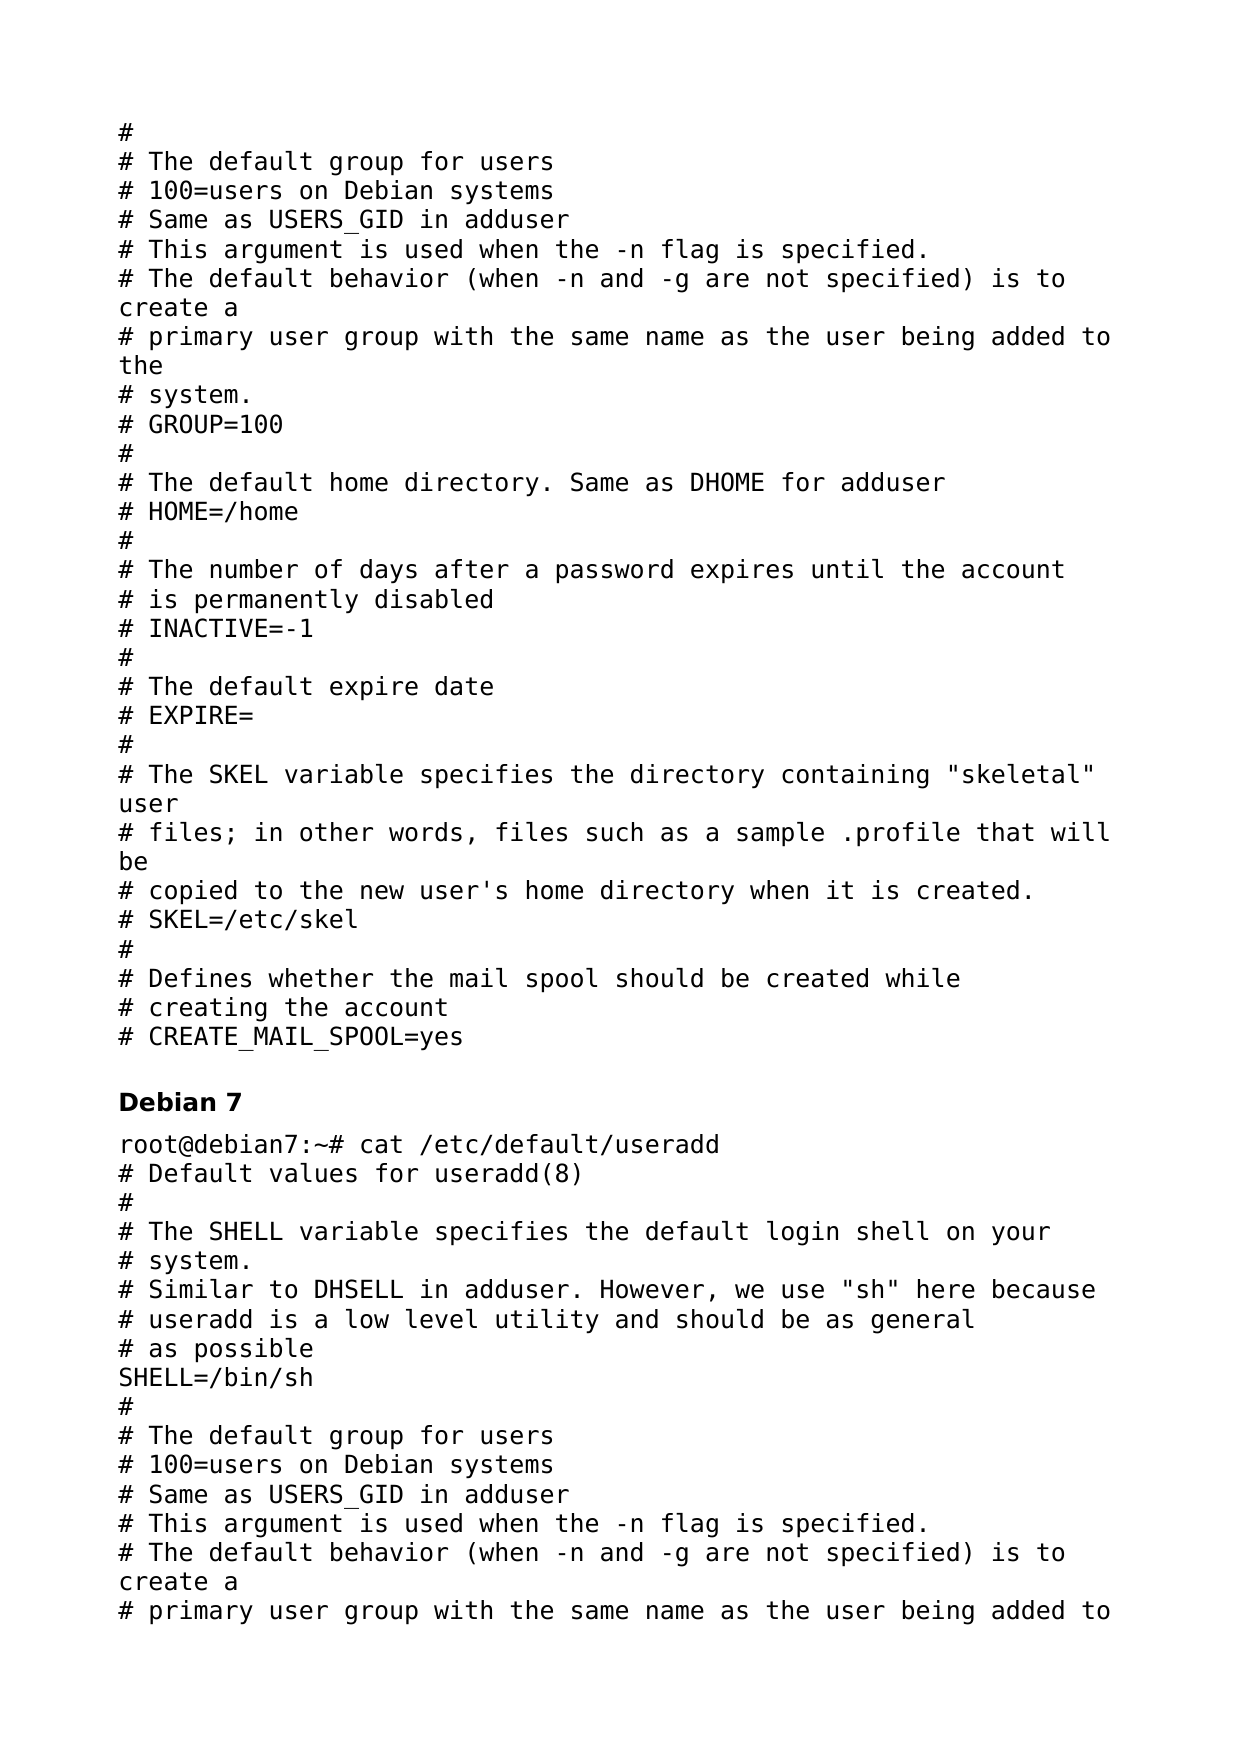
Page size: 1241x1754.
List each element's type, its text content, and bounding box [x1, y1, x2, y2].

subtitle Debian 7 [118, 1088, 1122, 1117]
text # # The default group for users # 100=users on Debian systems # Same as USERS_GID in adduser # This argument is used when the -n flag is specified. # The default behavior (when -n and -g are not specified) is to create a # primary user group with the same name as the user being added to the # system. # GROUP=100 # # The default home directory. Same as DHOME for adduser # HOME=/home # # The number of days after a password expires until the account # is permanently disabled # INACTIVE=-1 # # The default expire date # EXPIRE= # # The SKEL variable specifies the directory containing "skeletal" user # files; in other words, files such as a sample .profile that will be # copied to the new user's home directory when it is created. # SKEL=/etc/skel # # Defines whether the mail spool should be created while # creating the account # CREATE_MAIL_SPOOL=yes [118, 118, 1122, 1051]
text root@debian7:~# cat /etc/default/useradd # Default values for useradd(8) # # The SHELL variable specifies the default login shell on your # system. # Similar to DHSELL in adduser. However, we use "sh" here because # useradd is a low level utility and should be as general # as possible SHELL=/bin/sh # # The default group for users # 100=users on Debian systems # Same as USERS_GID in adduser # This argument is used when the -n flag is specified. # The default behavior (when -n and -g are not specified) is to create a # primary user group with the same name as the user being added to [118, 1130, 1122, 1626]
